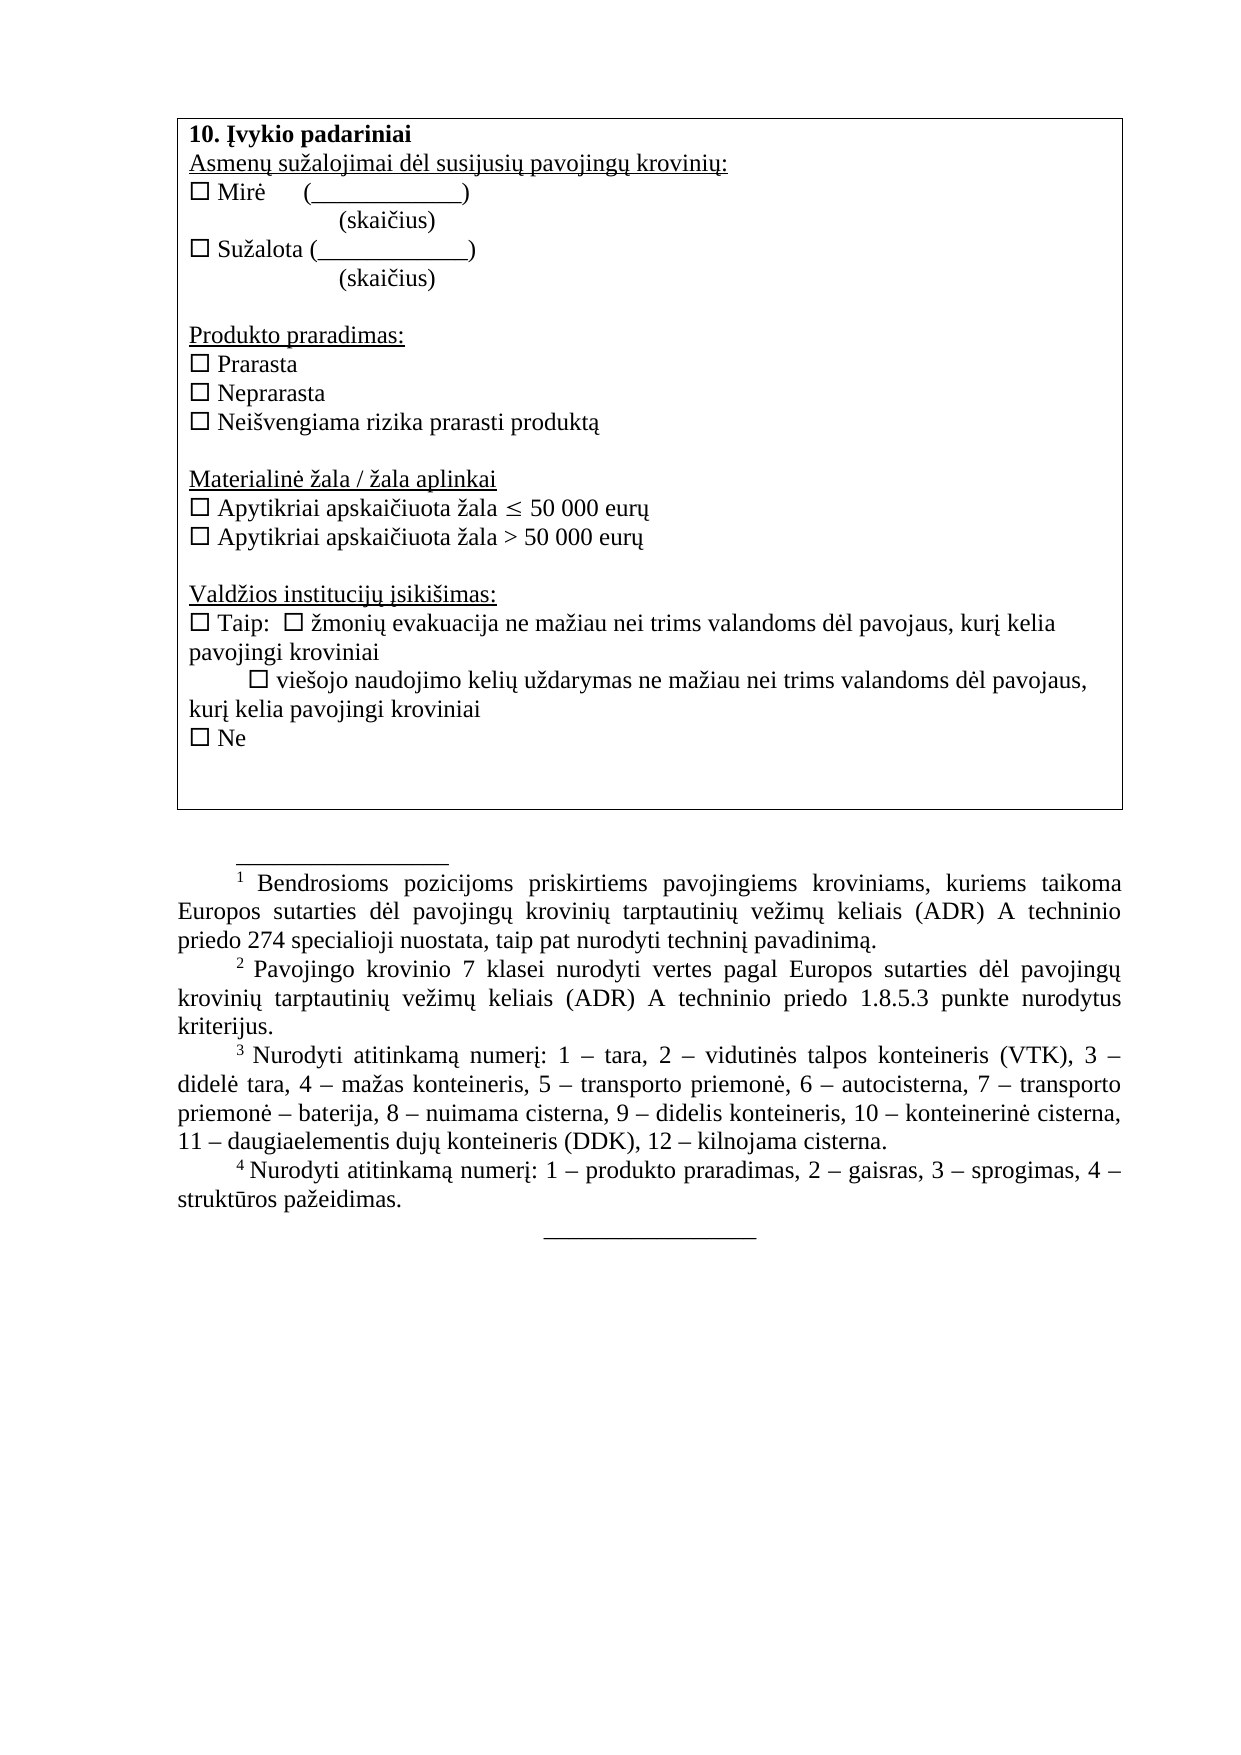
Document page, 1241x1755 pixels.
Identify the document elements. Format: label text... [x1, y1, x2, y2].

text 2 Pavojingo krovinio 7 klasei nurodyti vertes pagal Europos sutarties dėl pavojingų krovinių tarptautinių vežimų keliais (ADR) A techninio priedo 1.8.5.3 punkte nurodytus kriterijus. [177, 954, 1122, 1040]
table_cell 10. Įvykio padariniai Asmenų sužalojimai dėl susijusių pavojingų krovinių: [] Mirė (____________) (skaičius) [] Sužalota (____________) (skaičius) Produkto praradimas: [] Prarasta [] Neprarasta [] Neišvengiama rizika prarasti produktą Materialinė žala / žala aplinkai [] Apytikriai apskaičiuota žala <= 50 000 eurų [] Apytikriai apskaičiuota žala > 50 000 eurų Valdžios institucijų įsikišimas: [] Taip: [] žmonių evakuacija ne mažiau nei trims valandoms dėl pavojaus, kurį kelia pavojingi kroviniai [] viešojo naudojimo kelių uždarymas ne mažiau nei trims valandoms dėl pavojaus, kurį kelia pavojingi kroviniai [] Ne [178, 119, 1122, 809]
text _________________ [177, 1213, 1122, 1241]
text 3 Nurodyti atitinkamą numerį: 1 – tara, 2 – vidutinės talpos konteineris (VTK), 3 – didelė tara, 4 – mažas konteineris, 5 – transporto priemonė, 6 – autocisterna, 7 – transporto priemonė – baterija, 8 – nuimama cisterna, 9 – didelis konteineris, 10 – konteinerinė cisterna, 11 – daugiaelementis dujų konteineris (DDK), 12 – kilnojama cisterna. [177, 1040, 1122, 1155]
text _________________ [177, 839, 1122, 868]
text 1 Bendrosioms pozicijoms priskirtiems pavojingiems kroviniams, kuriems taikoma Europos sutarties dėl pavojingų krovinių tarptautinių vežimų keliais (ADR) A techninio priedo 274 specialioji nuostata, taip pat nurodyti techninį pavadinimą. [177, 868, 1122, 954]
text 4 Nurodyti atitinkamą numerį: 1 – produkto praradimas, 2 – gaisras, 3 – sprogimas, 4 – struktūros pažeidimas. [177, 1155, 1122, 1213]
